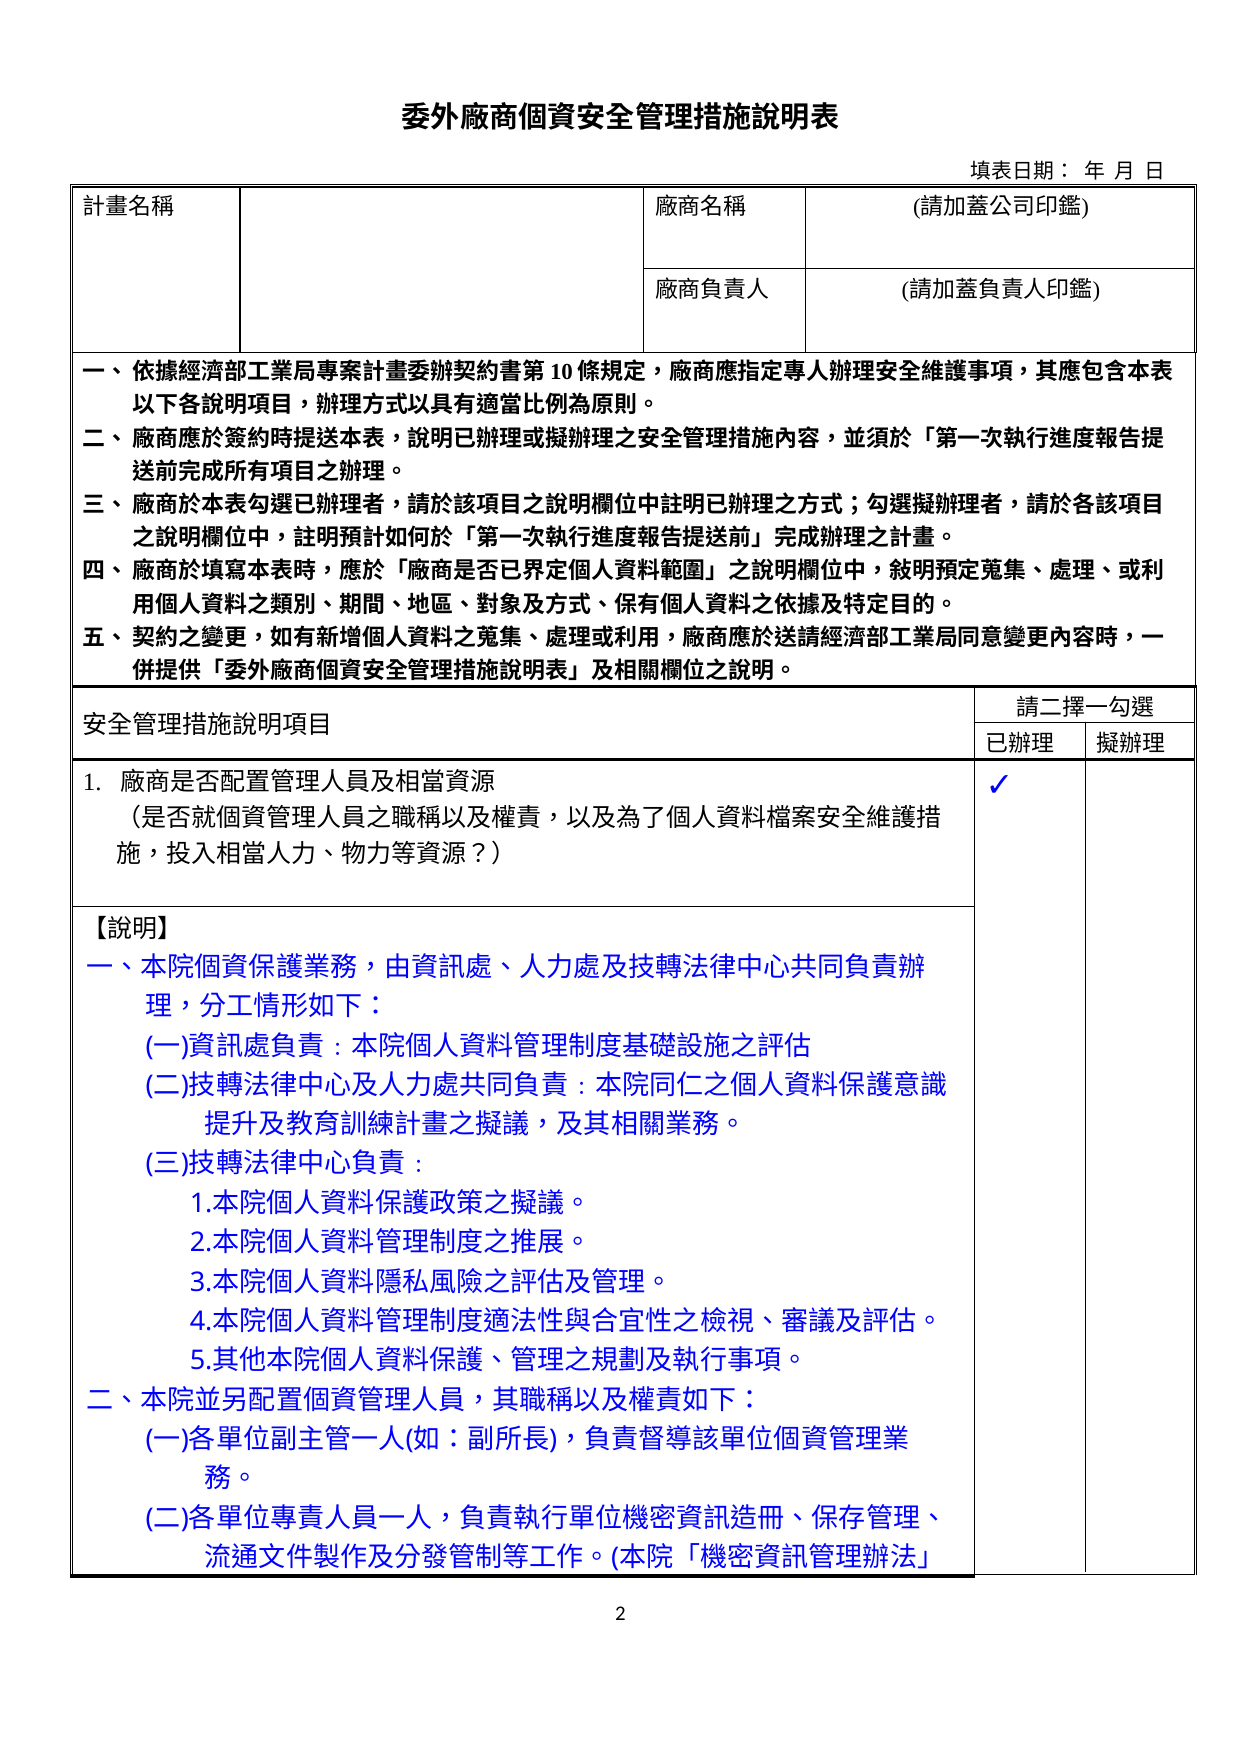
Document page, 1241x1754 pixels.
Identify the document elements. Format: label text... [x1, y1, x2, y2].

table_header [241, 188, 643, 352]
table_cell (請加蓋負責人印鑑) [806, 269, 1194, 352]
table_cell 請二擇一勾選 [975, 688, 1194, 722]
table_cell 廠商負責人 [644, 269, 805, 352]
text 填表日期： 年 月 日 [75, 154, 1165, 184]
table_cell 已辦理 [975, 723, 1085, 758]
table_header 計畫名稱 [73, 188, 239, 352]
table_cell 安全管理措施說明項目 [73, 688, 974, 758]
table_cell [1085, 761, 1194, 1574]
table_cell 廠商是否配置管理人員及相當資源 （是否就個資管理人員之職稱以及權責，以及為了個人資料檔案安全維護措施，投入相當人力、物力等資源？） [73, 761, 974, 906]
table_cell 擬辦理 [1086, 723, 1194, 758]
table_header (請加蓋公司印鑑) [806, 188, 1194, 268]
table_cell 【說明】 一、本院個資保護業務，由資訊處、人力處及技轉法律中心共同負責辦理，分工情形如下： (一)資訊處負責﹕本院個人資料管理制度基礎設施之評估 (二)技轉法律中心及人力處共同負責﹕本院同仁之個人資料保護意識提升及教育訓練計畫之擬議，及其相關業務。 (三)技轉法律中心負責﹕ 1.本院個人資料保護政策之擬議。 2.本院個人資料管理制度之推展。 3.本院個人資料隱私風險之評估及管理。 4.本院個人資料管理制度適法性與合宜性之檢視、審議及評估。 5.其他本院個人資料保護、管理之規劃及執行事項。 二、本院並另配置個資管理人員，其職稱以及權責如下： (一)各單位副主管一人(如：副所長)，負責督導該單位個資管理業務。 (二)各單位專責人員一人，負責執行單位機密資訊造冊、保存管理、流通文件製作及分發管制等工作。(本院「機密資訊管理辦法」 [73, 907, 974, 1574]
table_cell ✓ [975, 761, 1085, 1574]
table_cell 依據經濟部工業局專案計畫委辦契約書第10條規定，廠商應指定專人辦理安全維護事項，其應包含本表以下各說明項目，辦理方式以具有適當比例為原則。 廠商應於簽約時提送本表，說明已辦理或擬辦理之安全管理措施內容，並須於「第一次執行進度報告提送前完成所有項目之辦理。 廠商於本表勾選已辦理者，請於該項目之說明欄位中註明已辦理之方式；勾選擬辦理者，請於各該項目之說明欄位中，註明預計如何於「第一次執行進度報告提送前」完成辦理之計畫。 廠商於填寫本表時，應於「廠商是否已界定個人資料範圍」之說明欄位中，敍明預定蒐集、處理、或利用個人資料之類別、期間、地區、對象及方式、保有個人資料之依據及特定目的。 契約之變更，如有新增個人資料之蒐集、處理或利用，廠商應於送請經濟部工業局同意變更內容時，一併提供「委外廠商個資安全管理措施說明表」及相關欄位之說明。 [73, 353, 1195, 685]
text 委外廠商個資安全管理措施說明表 [75, 94, 1165, 135]
table_header 廠商名稱 [644, 188, 805, 268]
